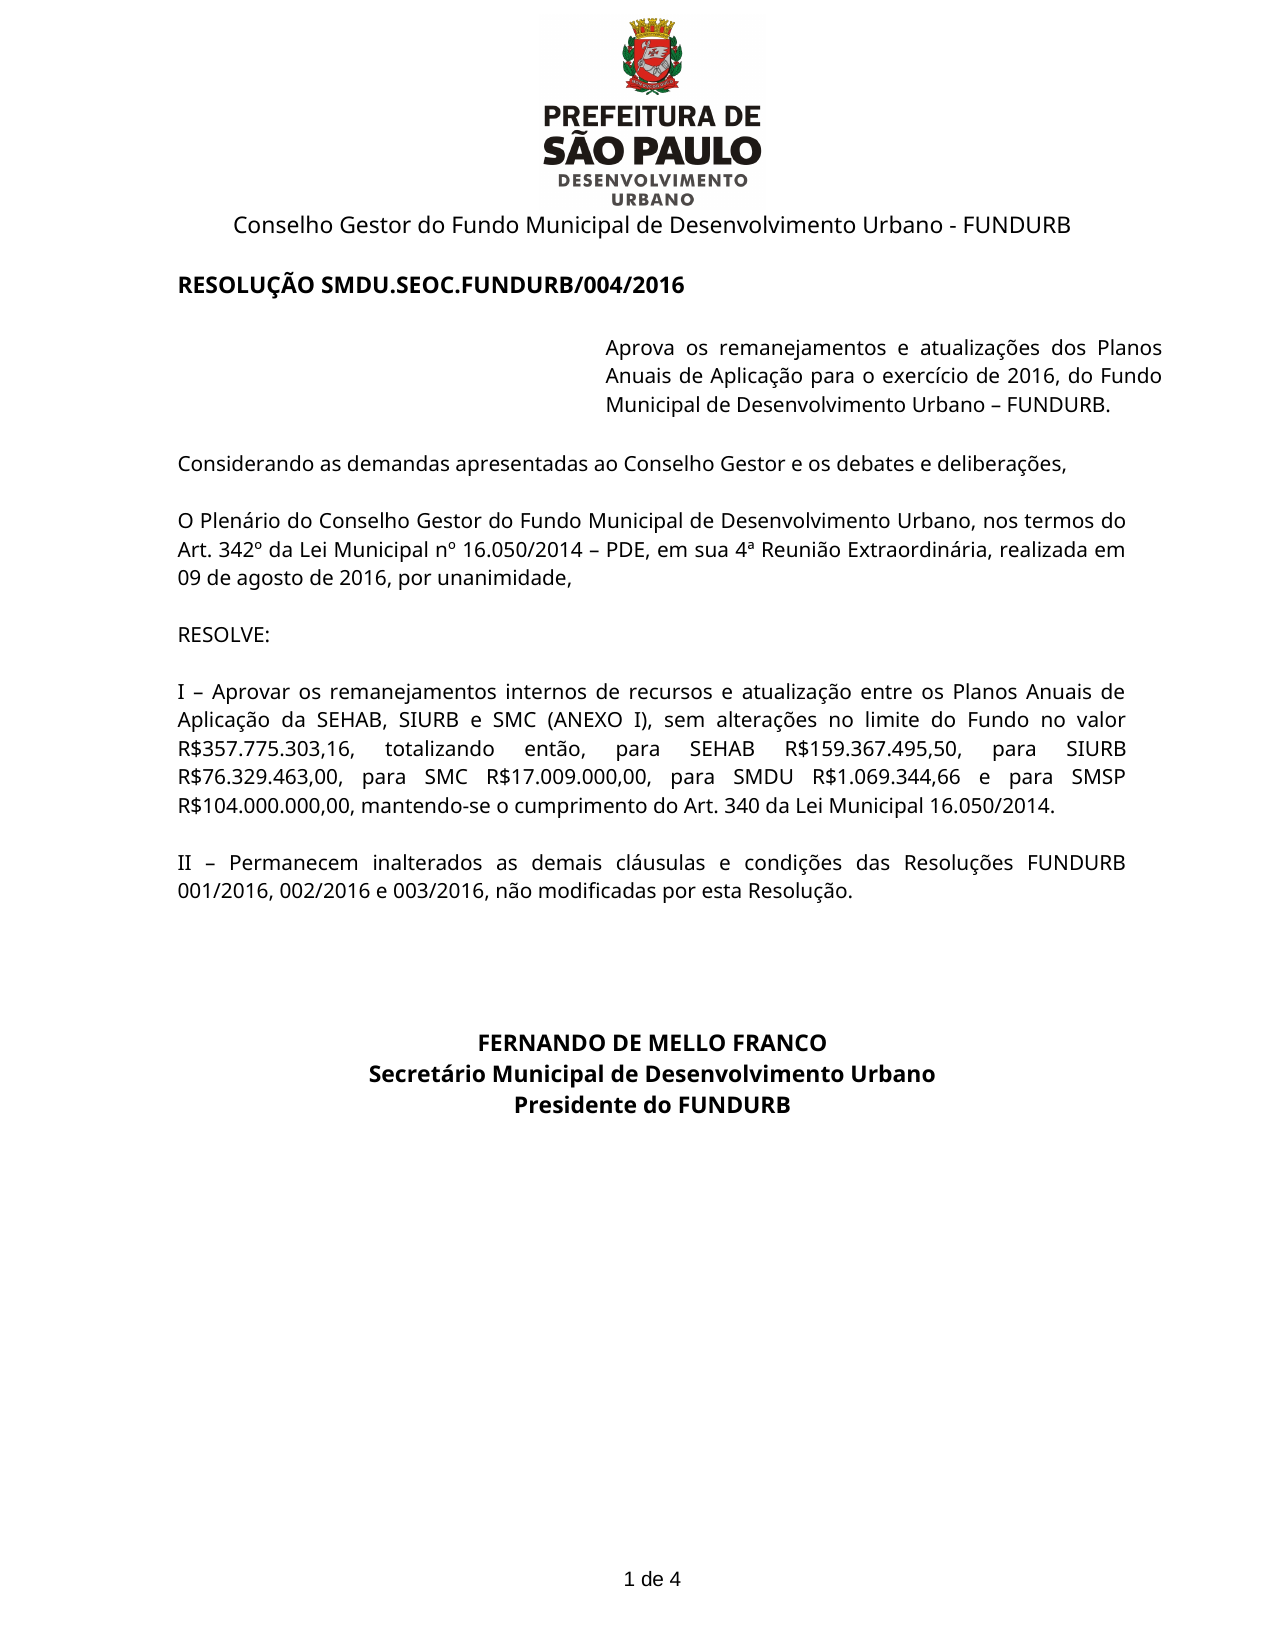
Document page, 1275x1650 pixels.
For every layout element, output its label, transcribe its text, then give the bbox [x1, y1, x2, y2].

text Considerando as demandas apresentadas ao Conselho Gestor e os debates e deliberações, [177, 449, 1127, 478]
text FERNANDO DE MELLO FRANCO [177, 1027, 1127, 1058]
text RESOLUÇÃO SMDU.SEOC.FUNDURB/004/2016 [177, 269, 1163, 300]
text RESOLVE: [177, 620, 1163, 649]
text O Plenário do Conselho Gestor do Fundo Municipal de Desenvolvimento Urbano, nos termos do Art. 342º da Lei Municipal nº 16.050/2014 – PDE, em sua 4ª Reunião Extraordinária, realizada em 09 de agosto de 2016, por unanimidade, [177, 506, 1127, 592]
text Aprova os remanejamentos e atualizações dos Planos Anuais de Aplicação para o exercício de 2016, do Fundo Municipal de Desenvolvimento Urbano – FUNDURB. [605, 333, 1163, 418]
text Presidente do FUNDURB [177, 1089, 1127, 1121]
text II – Permanecem inalterados as demais cláusulas e condições das Resoluções FUNDURB 001/2016, 002/2016 e 003/2016, não modificadas por esta Resolução. [177, 848, 1127, 904]
text Secretário Municipal de Desenvolvimento Urbano [177, 1058, 1127, 1089]
text I – Aprovar os remanejamentos internos de recursos e atualização entre os Planos Anuais de Aplicação da SEHAB, SIURB e SMC (ANEXO I), sem alterações no limite do Fundo no valor R$357.775.303,16, totalizando então, para SEHAB R$159.367.495,50, para SIURB R$76.329.463,00, para SMC R$17.009.000,00, para SMDU R$1.069.344,66 e para SMSP R$104.000.000,00, mantendo-se o cumprimento do Art. 340 da Lei Municipal 16.050/2014. [177, 677, 1127, 819]
